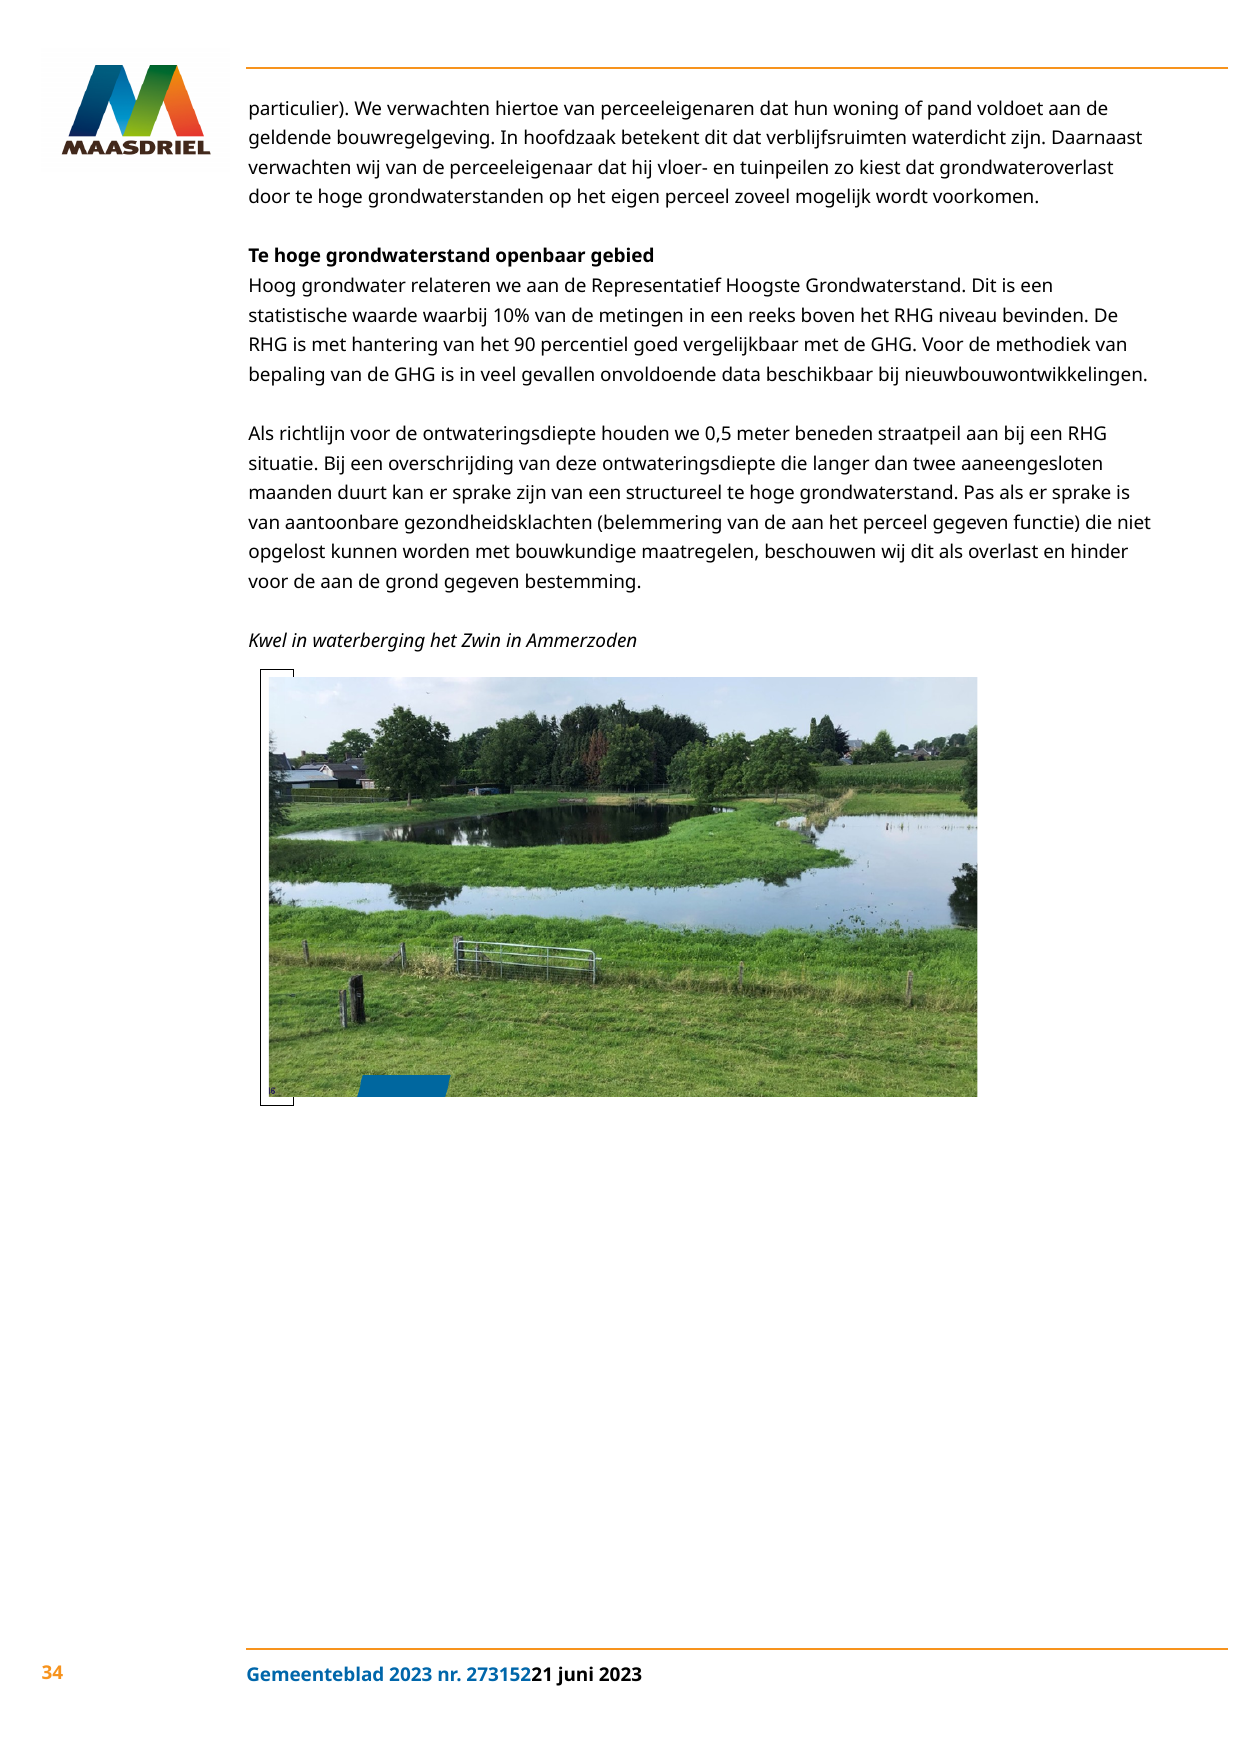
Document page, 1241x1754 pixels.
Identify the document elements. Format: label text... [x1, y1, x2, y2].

picture [41, 47, 231, 172]
text Hoog grondwater relateren we aan de Representatief Hoogste Grondwaterstand. Dit is een statistische waarde waarbij 10% van de metingen in een reeks boven het RHG niveau bevinden. De RHG is met hantering van het 90 percentiel goed vergelijkbaar met de GHG. Voor de methodiek van bepaling van de GHG is in veel gevallen onvoldoende data beschikbaar bij nieuwbouwontwikkelingen. [248, 272, 1152, 387]
text particulier). We verwachten hiertoe van perceeleigenaren dat hun woning of pand voldoet aan de geldende bouwregelgeving. In hoofdzaak betekent dit dat verblijfsruimten waterdicht zijn. Daarnaast verwachten wij van de perceeleigenaar dat hij vloer- en tuinpeilen zo kiest dat grondwateroverlast door te hoge grondwaterstanden op het eigen perceel zoveel mogelijk wordt voorkomen. [248, 95, 1152, 209]
text Kwel in waterberging het Zwin in Ammerzoden [248, 627, 1152, 653]
text Te hoge grondwaterstand openbaar gebied [248, 243, 1152, 268]
picture [268, 677, 978, 1097]
text Als richtlijn voor de ontwateringsdiepte houden we 0,5 meter beneden straatpeil aan bij een RHG situatie. Bij een overschrijding van deze ontwateringsdiepte die langer dan twee aaneengesloten maanden duurt kan er sprake zijn van een structureel te hoge grondwaterstand. Pas als er sprake is van aantoonbare gezondheidsklachten (belemmering van de aan het perceel gegeven functie) die niet opgelost kunnen worden met bouwkundige maatregelen, beschouwen wij dit als overlast en hinder voor de aan de grond gegeven bestemming. [248, 420, 1152, 594]
